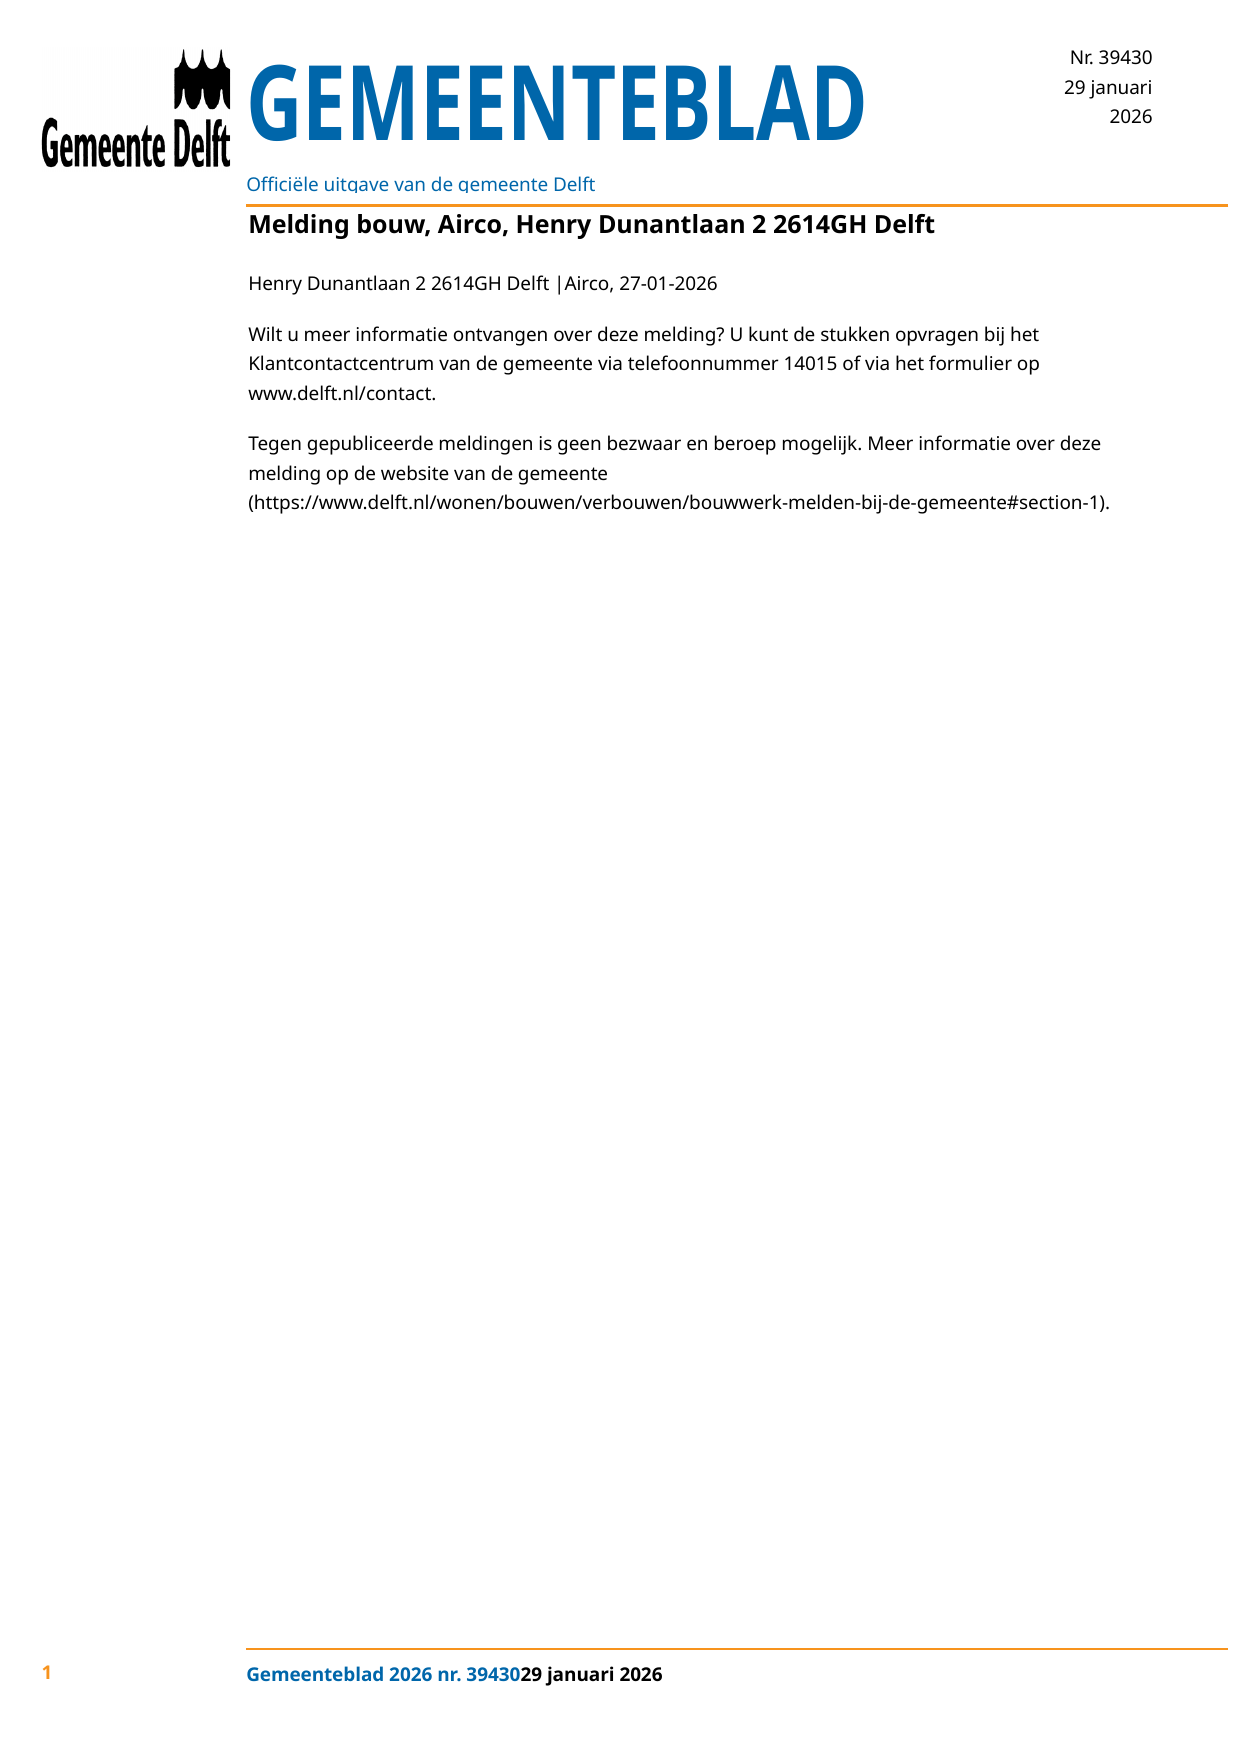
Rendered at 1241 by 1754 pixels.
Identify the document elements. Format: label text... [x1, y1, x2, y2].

text Henry Dunantlaan 2 2614GH Delft |Airco, 27-01-2026 [248, 270, 1152, 296]
text Wilt u meer informatie ontvangen over deze melding? U kunt de stukken opvragen bij het Klantcontactcentrum van de gemeente via telefoonnummer 14015 of via het formulier op www.delft.nl/contact. [248, 321, 1152, 406]
picture [41, 47, 231, 172]
text Melding bouw, Airco, Henry Dunantlaan 2 2614GH Delft [248, 207, 1152, 241]
text Tegen gepubliceerde meldingen is geen bezwaar en beroep mogelijk. Meer informatie over deze melding op de website van de gemeente (https://www.delft.nl/wonen/bouwen/verbouwen/bouwwerk-melden-bij-de-gemeente#section-1). [248, 430, 1152, 515]
